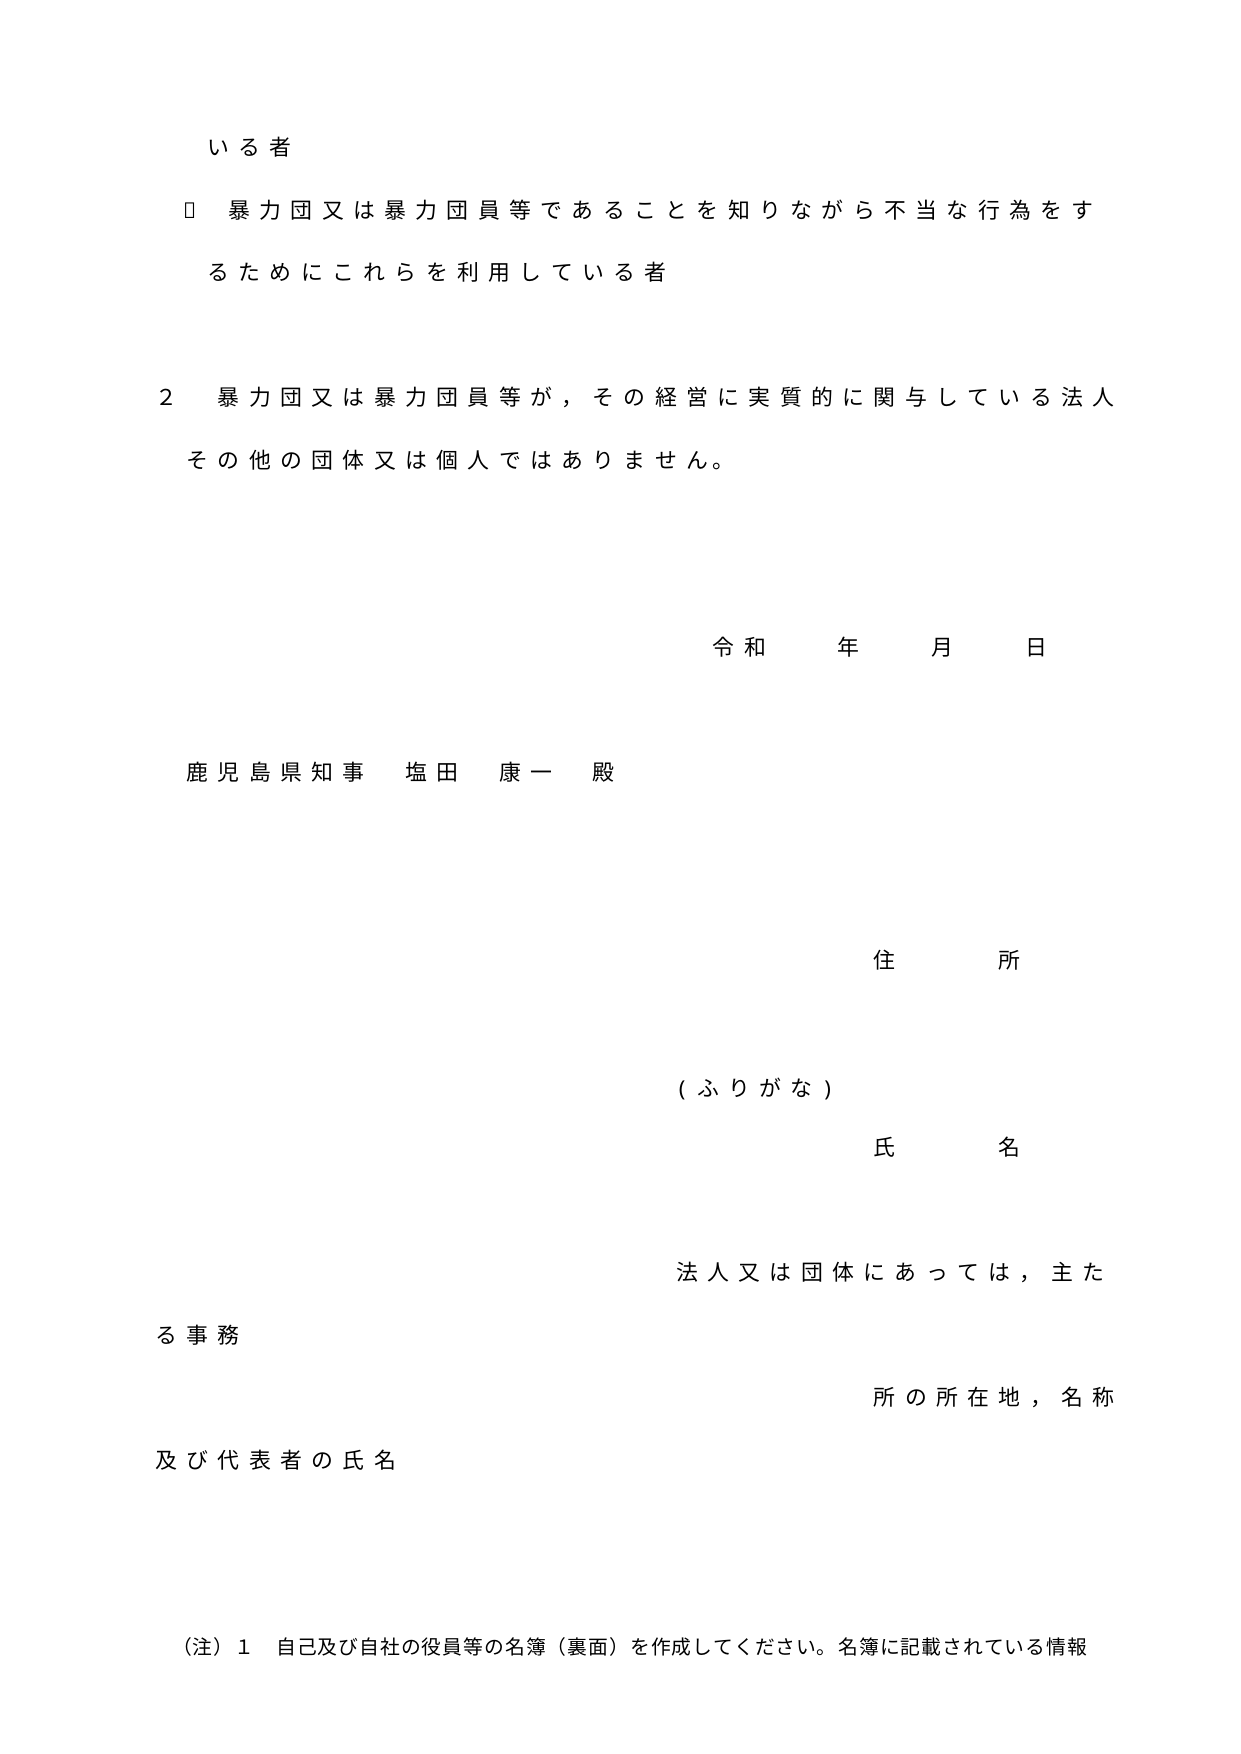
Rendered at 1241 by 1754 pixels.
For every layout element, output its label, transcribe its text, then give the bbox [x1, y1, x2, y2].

text  暴力団又は暴力団員等であることを知りながら不当な行為をするためにこれらを利用している者 [173, 167, 1119, 292]
text 所の所在地，名称及び代表者の氏名 [150, 1354, 1119, 1479]
text （注）１ 自己及び自社の役員等の名簿（裏面）を作成してください。名簿に記載されている情報 [150, 1604, 1119, 1667]
text 氏 名 [150, 1104, 1119, 1167]
text 法人又は団体にあっては，主たる事務 [150, 1229, 1119, 1354]
text 令和 年 月 日 [150, 604, 1052, 667]
text 住 所 [150, 917, 1119, 979]
text ２ 暴力団又は暴力団員等が，その経営に実質的に関与している法人その他の団体又は個人ではありません。 [150, 354, 1119, 479]
text 鹿児島県知事 塩田 康一 殿 [150, 729, 1119, 792]
text いる者 [173, 104, 1119, 167]
text (ふりがな) [150, 1042, 1119, 1104]
